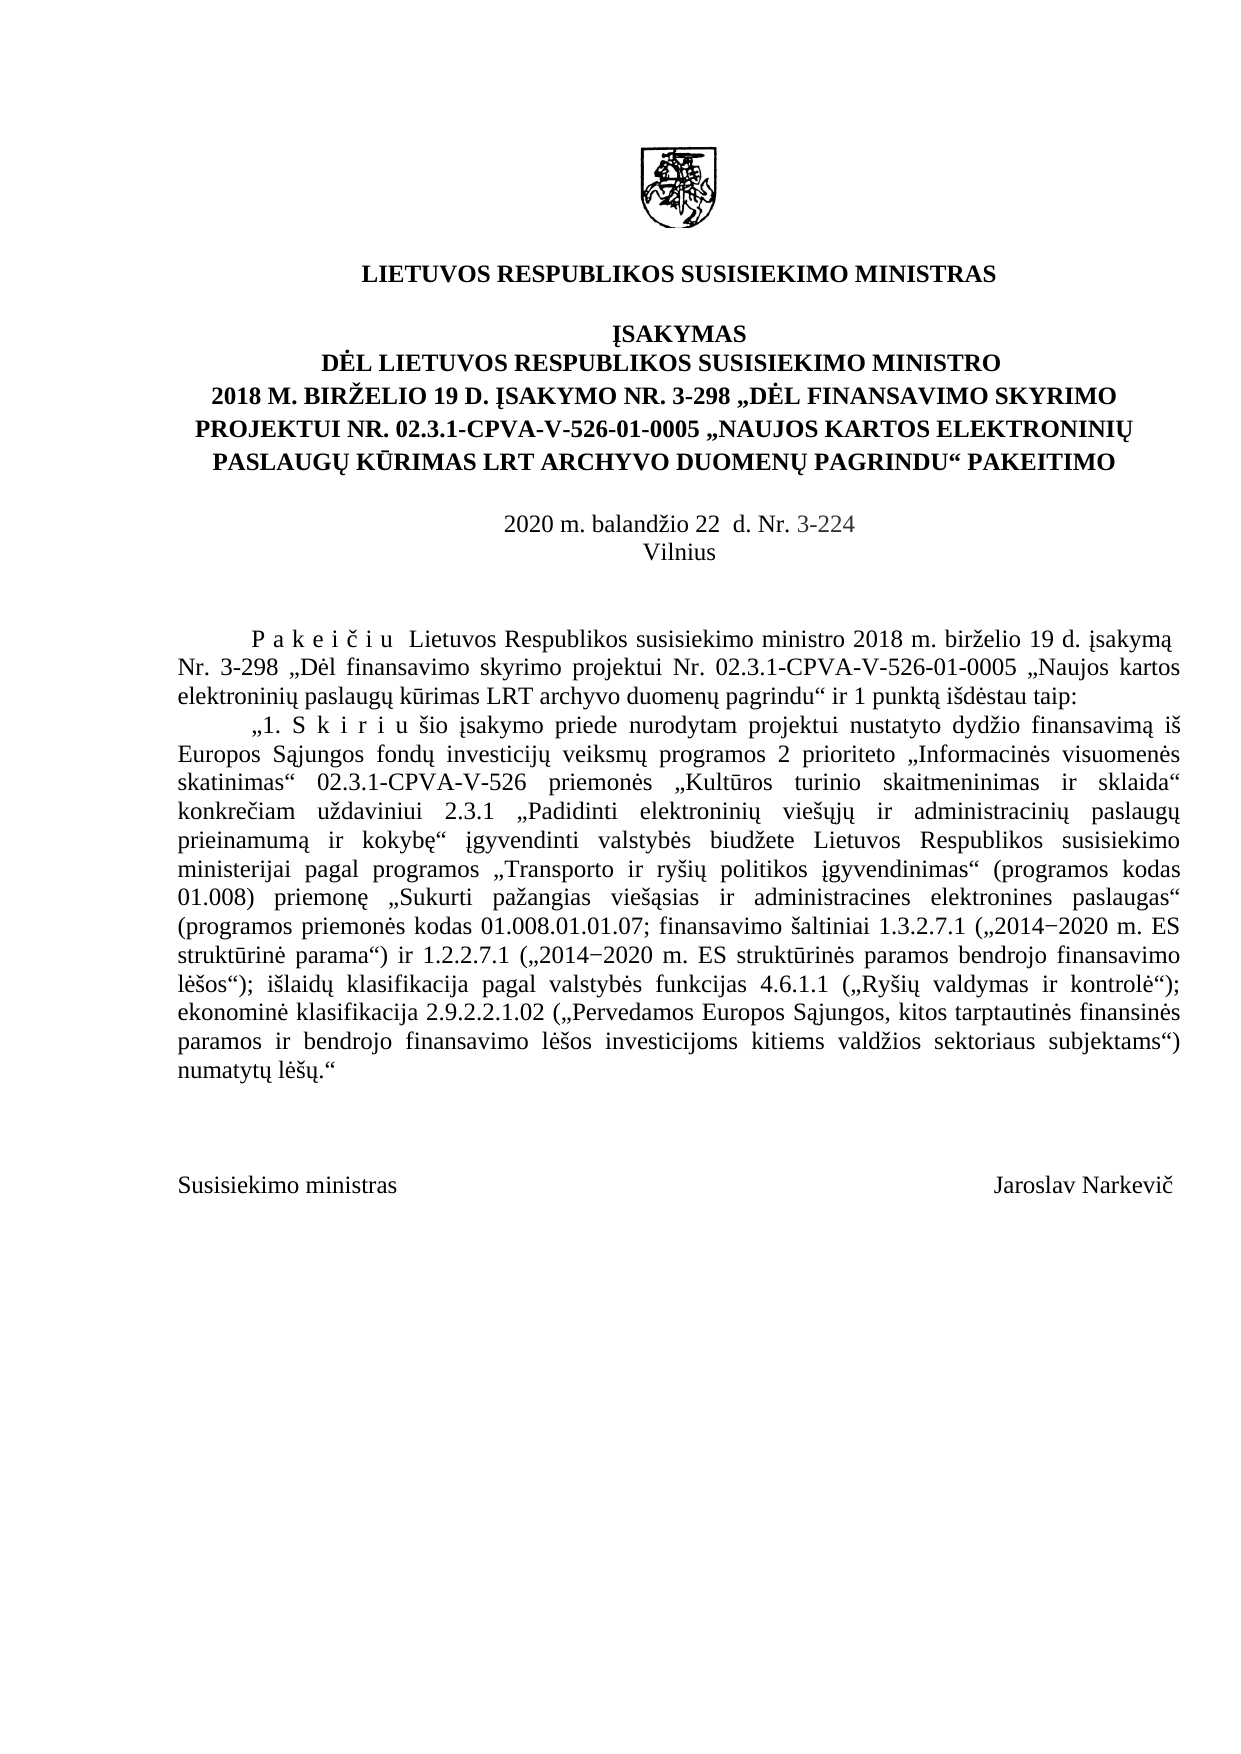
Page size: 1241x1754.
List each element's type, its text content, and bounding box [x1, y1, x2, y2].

text Susisiekimo ministras Jaroslav Narkevič [177, 1170, 1181, 1199]
text DĖL LIETUVOS RESPUBLIKOS SUSISIEKIMO MINISTRO [148, 348, 1181, 377]
text Vilnius [177, 537, 1181, 566]
text LIETUVOS RESPUBLIKOS SUSISIEKIMO MINISTRAS [177, 259, 1181, 288]
text ĮSAKYMAS [177, 319, 1181, 348]
text 2020 m. balandžio 22 d. Nr. 3-224 [177, 509, 1181, 537]
text P a k e i č i u Lietuvos Respublikos susisiekimo ministro 2018 m. birželio 19 d. įsakymą Nr. 3-298 „Dėl finansavimo skyrimo projektui Nr. 02.3.1-CPVA-V-526-01-0005 „Naujos kartos elektroninių paslaugų kūrimas LRT archyvo duomenų pagrindu“ ir 1 punktą išdėstau taip: [177, 624, 1181, 710]
text „1. S k i r i u šio įsakymo priede nurodytam projektui nustatyto dydžio finansavimą iš Europos Sąjungos fondų investicijų veiksmų programos 2 prioriteto „Informacinės visuomenės skatinimas“ 02.3.1-CPVA-V-526 priemonės „Kultūros turinio skaitmeninimas ir sklaida“ konkrečiam uždaviniui 2.3.1 „Padidinti elektroninių viešųjų ir administracinių paslaugų prieinamumą ir kokybę“ įgyvendinti valstybės biudžete Lietuvos Respublikos susisiekimo ministerijai pagal programos „Transporto ir ryšių politikos įgyvendinimas“ (programos kodas 01.008) priemonę „Sukurti pažangias viešąsias ir administracines elektronines paslaugas“ (programos priemonės kodas 01.008.01.01.07; finansavimo šaltiniai 1.3.2.7.1 („2014−2020 m. ES struktūrinė parama“) ir 1.2.2.7.1 („2014−2020 m. ES struktūrinės paramos bendrojo finansavimo lėšos“); išlaidų klasifikacija pagal valstybės funkcijas 4.6.1.1 („Ryšių valdymas ir kontrolė“); ekonominė klasifikacija 2.9.2.2.1.02 („Pervedamos Europos Sąjungos, kitos tarptautinės finansinės paramos ir bendrojo finansavimo lėšos investicijoms kitiems valdžios sektoriaus subjektams“) numatytų lėšų.“ [177, 710, 1181, 1084]
text 2018 M. BIRŽELIO 19 D. ĮSAKYMO NR. 3-298 „DĖL FINANSAVIMO SKYRIMO PROJEKTUI NR. 02.3.1-CPVA-V-526-01-0005 „NAUJOS KARTOS ELEKTRONINIŲ PASLAUGŲ KŪRIMAS LRT ARCHYVO DUOMENŲ PAGRINDU“ PAKEITIMO [148, 381, 1181, 476]
